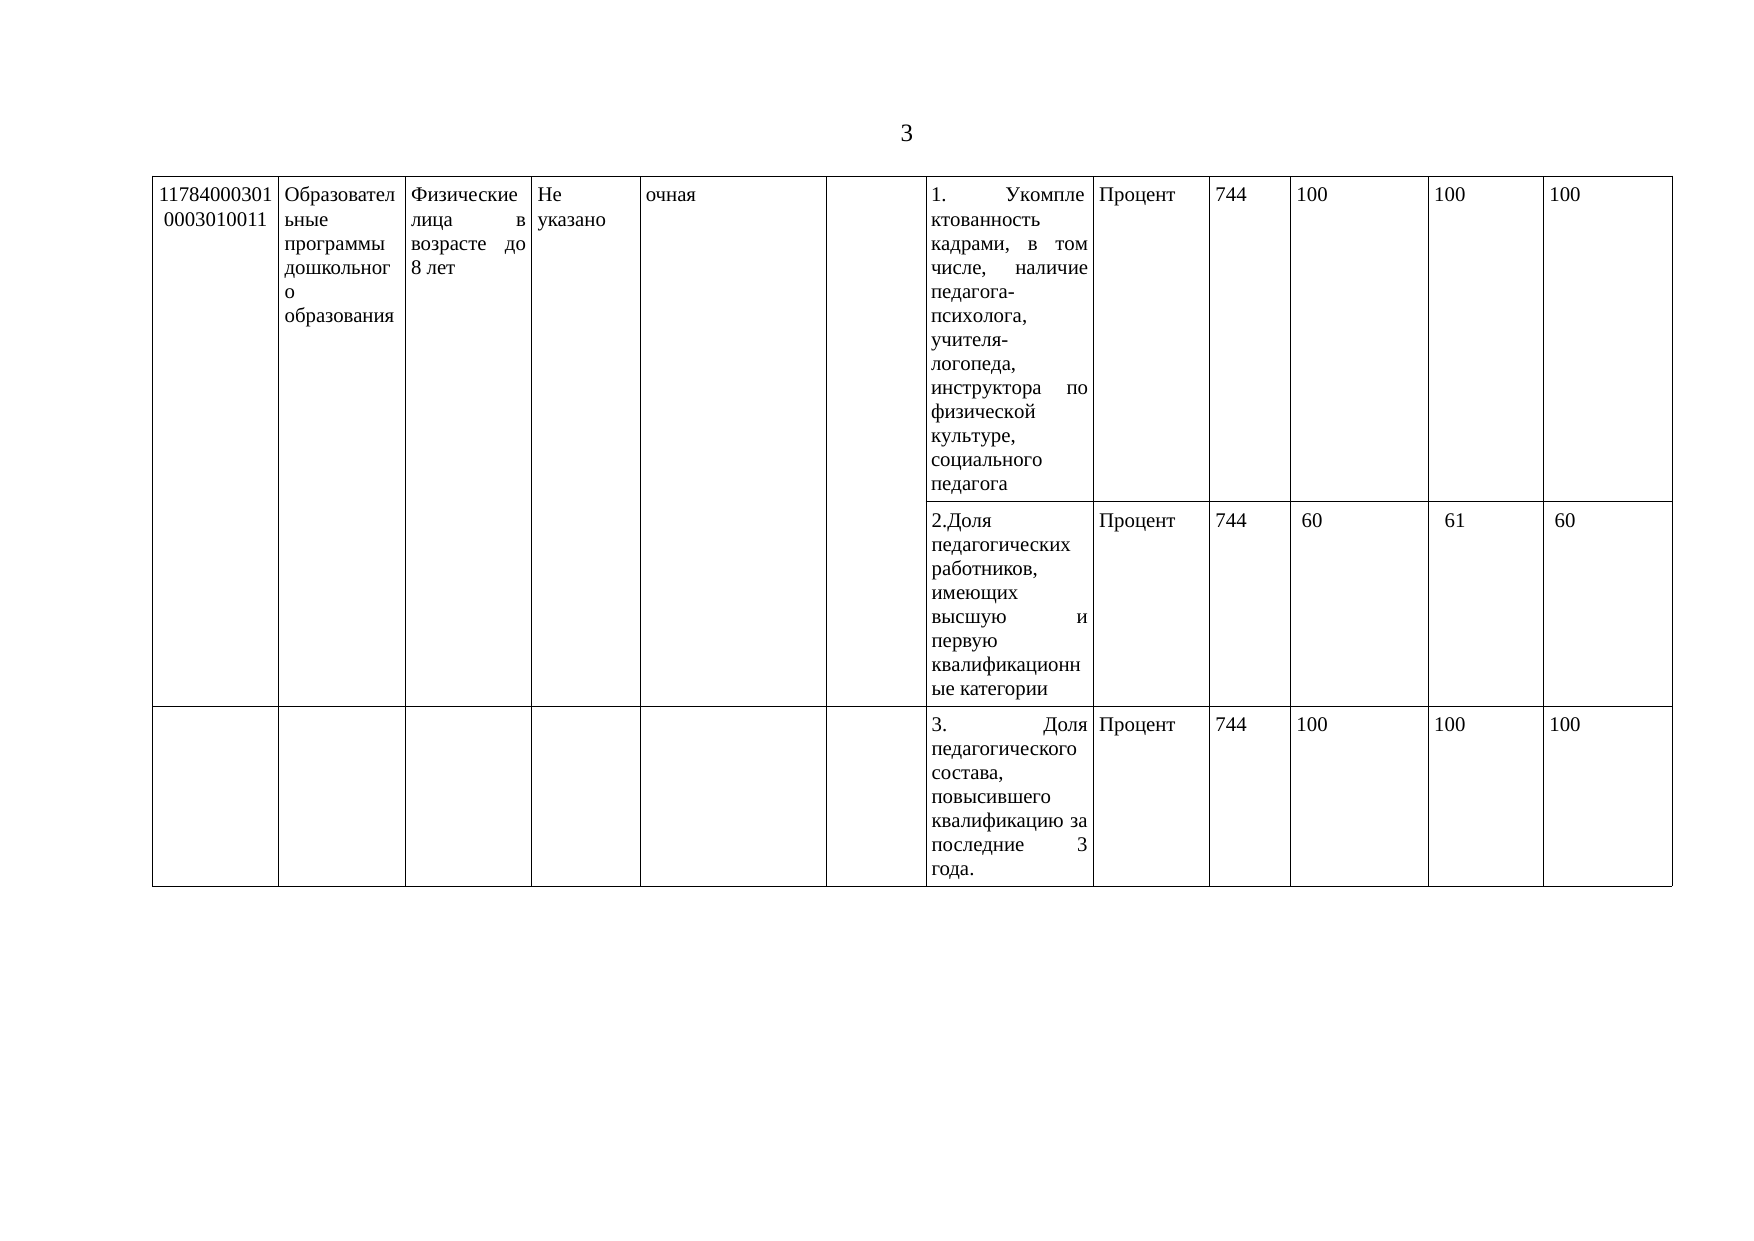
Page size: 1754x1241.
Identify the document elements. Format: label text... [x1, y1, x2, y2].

table_cell [279, 707, 405, 886]
table_cell Процент [1094, 177, 1209, 501]
table_cell 100 [1429, 707, 1543, 886]
table_cell 744 [1210, 707, 1290, 886]
table_cell очная [641, 177, 826, 706]
table_cell 2.Доля педагогических работников, имеющих высшую и первую квалификационные категории [927, 502, 1093, 706]
table_cell Не указано [532, 177, 640, 706]
table_cell 100 [1291, 177, 1428, 501]
table_cell 100 [1544, 707, 1672, 886]
table_cell [532, 707, 640, 886]
table_cell [827, 707, 926, 886]
table_cell 60 [1291, 502, 1428, 706]
table_cell 3. Доля педагогического состава, повысившего квалификацию за последние 3 года. [927, 707, 1093, 886]
table_cell [406, 707, 531, 886]
table_cell [827, 177, 926, 706]
table_cell Процент [1094, 707, 1209, 886]
table_cell 117840003010003010011 [153, 177, 278, 706]
table_cell 744 [1210, 177, 1290, 501]
table_cell [641, 707, 826, 886]
table_cell Процент [1094, 502, 1209, 706]
table_cell Укомплектованность кадрами, в том числе, наличие педагога- психолога, учителя- логопеда, инструктора по физической культуре, социального педагога [927, 177, 1093, 501]
table_cell 60 [1544, 502, 1672, 706]
table_cell 61 [1429, 502, 1543, 706]
table_cell Образовательные программы дошкольного образования [279, 177, 405, 706]
table_cell 100 [1429, 177, 1543, 501]
table_cell 744 [1210, 502, 1290, 706]
table_cell Физические лица в возрасте до 8 лет [406, 177, 531, 706]
table_cell [153, 707, 278, 886]
table_cell 100 [1544, 177, 1672, 501]
table_cell 100 [1291, 707, 1428, 886]
